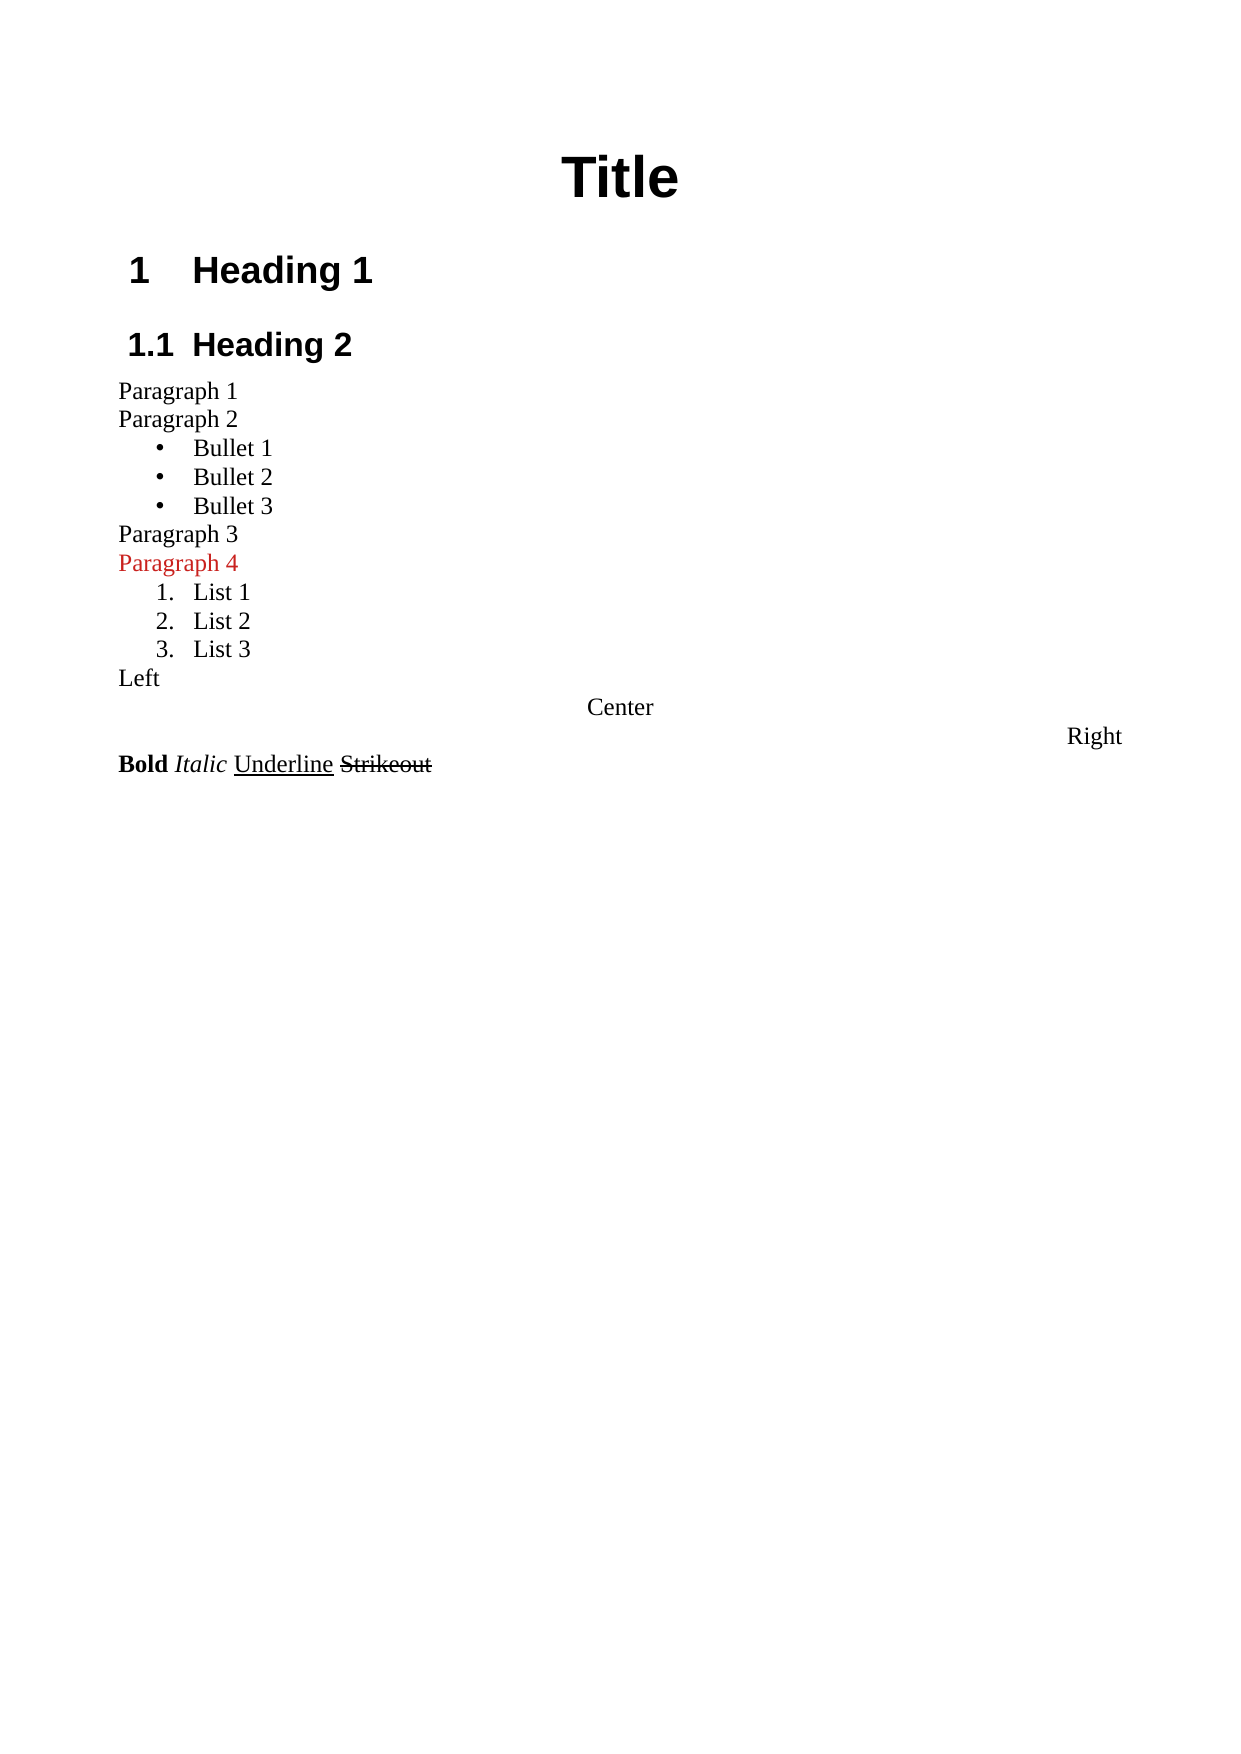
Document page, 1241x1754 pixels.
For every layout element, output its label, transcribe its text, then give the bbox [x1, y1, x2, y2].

text Left [118, 663, 1122, 692]
text Paragraph 4 [118, 548, 1122, 577]
subtitle Heading 2 [118, 325, 1122, 363]
text Paragraph 1 [118, 376, 1122, 404]
subtitle Heading 1 [118, 248, 1122, 291]
list Bullet 2 [156, 462, 1122, 491]
list List 2 [156, 606, 1122, 634]
title Title [118, 143, 1122, 210]
text Bold Italic Underline Strikeout [118, 749, 1122, 778]
list Bullet 1 [156, 433, 1122, 462]
text Right [118, 721, 1122, 749]
text Paragraph 3 [118, 519, 1122, 548]
list List 1 [156, 577, 1122, 606]
list List 3 [156, 634, 1122, 663]
text Center [118, 692, 1122, 721]
text Paragraph 2 [118, 404, 1122, 433]
list Bullet 3 [156, 491, 1122, 519]
